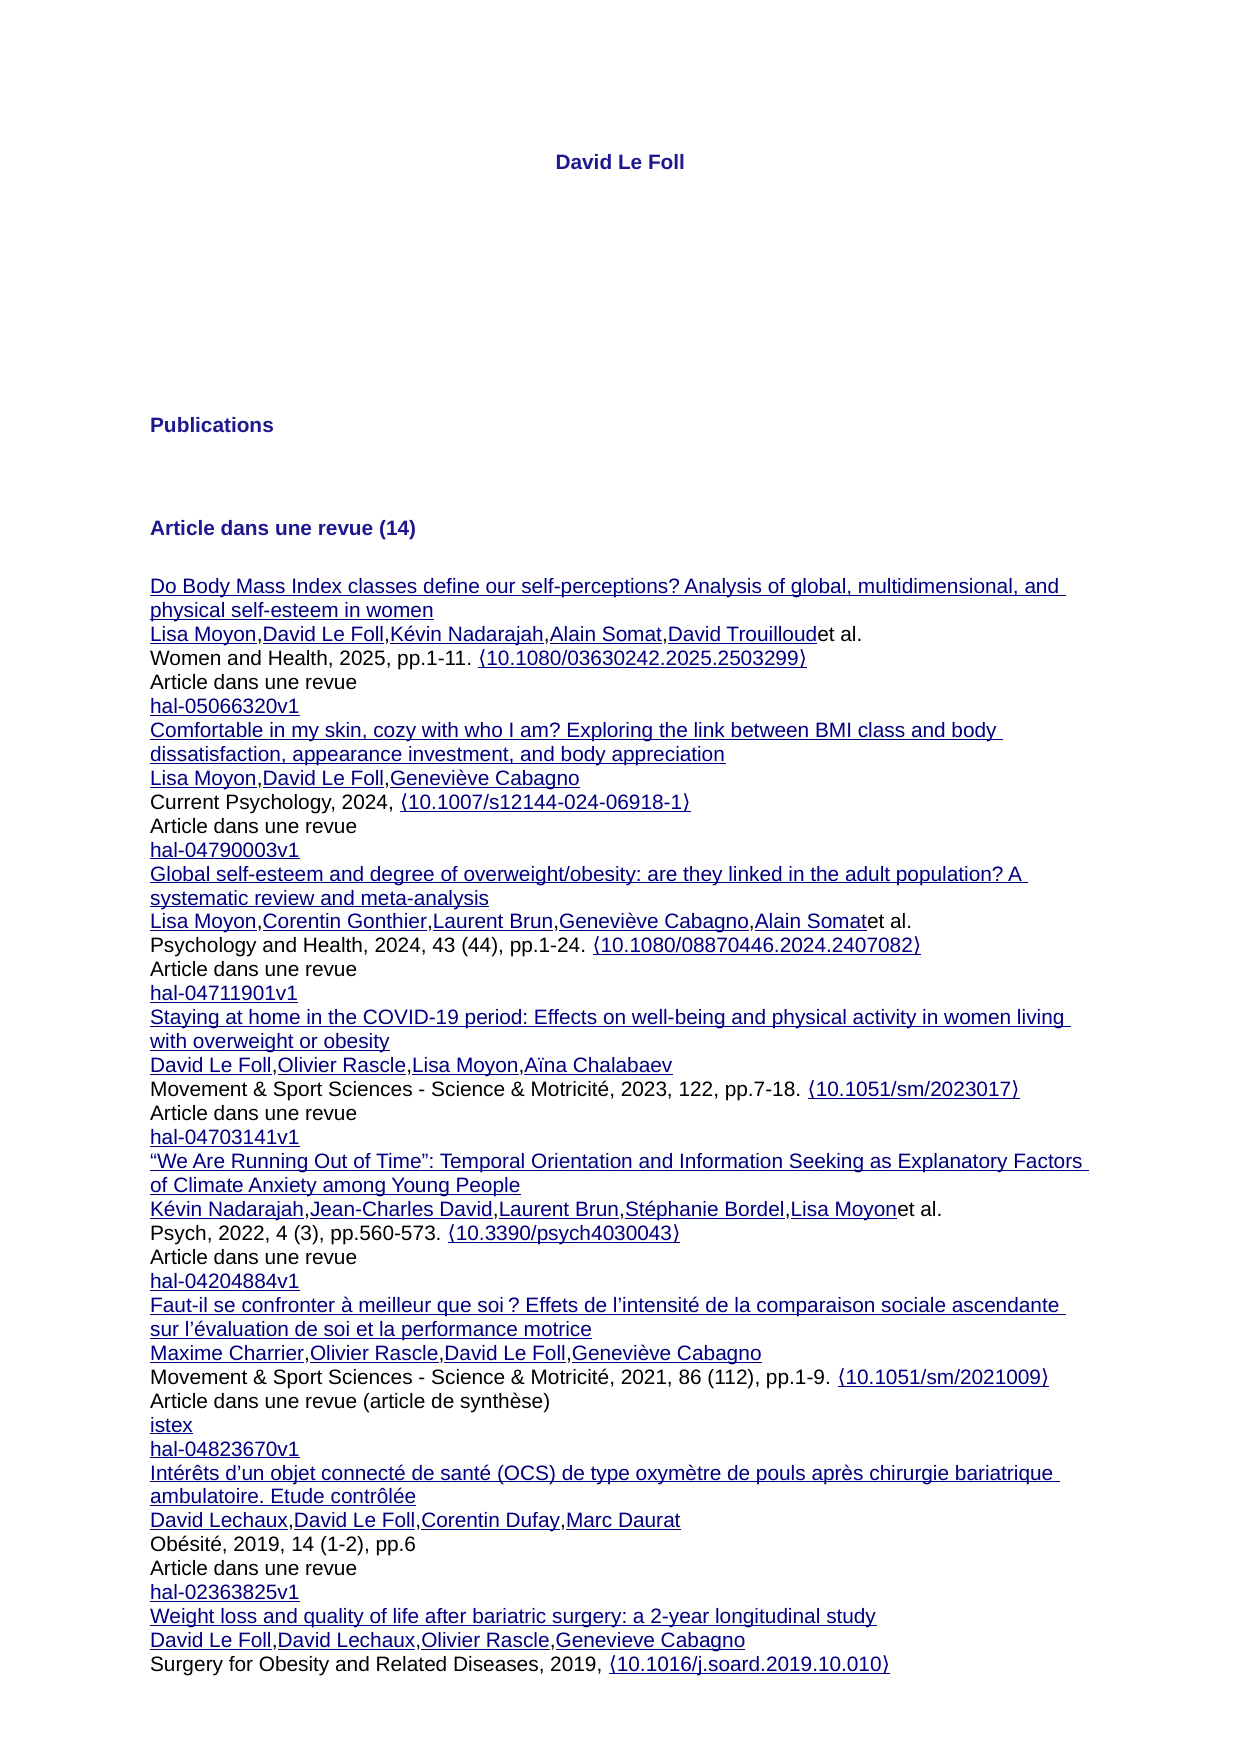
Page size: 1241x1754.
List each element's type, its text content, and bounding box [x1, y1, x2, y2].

table_cell Comfortable in my skin, cozy with who I am? Exploring the link between BMI class and body dissatisfaction, appearance investment, and body appreciation Lisa Moyon,David Le Foll,Geneviève Cabagno Current Psychology, 2024, ⟨10.1007/s12144-024-06918-1⟩ Article dans une revue hal-04790003v1 [150, 718, 1090, 861]
table_cell Global self-esteem and degree of overweight/obesity: are they linked in the adult population? A systematic review and meta-analysis Lisa Moyon,Corentin Gonthier,Laurent Brun,Geneviève Cabagno,Alain Somatet al. Psychology and Health, 2024, 43 (44), pp.1-24. ⟨10.1080/08870446.2024.2407082⟩ Article dans une revue hal-04711901v1 [150, 861, 1090, 1005]
subtitle David Le Foll [150, 150, 1090, 174]
table_cell Weight loss and quality of life after bariatric surgery: a 2-year longitudinal study David Le Foll,David Lechaux,Olivier Rascle,Genevieve Cabagno Surgery for Obesity and Related Diseases, 2019, ⟨10.1016/j.soard.2019.10.010⟩ [150, 1604, 1090, 1676]
subtitle Publications [150, 412, 1090, 436]
table_cell Intérêts d’un objet connecté de santé (OCS) de type oxymètre de pouls après chirurgie bariatrique ambulatoire. Etude contrôlée David Lechaux,David Le Foll,Corentin Dufay,Marc Daurat Obésité, 2019, 14 (1-2), pp.6 Article dans une revue hal-02363825v1 [150, 1460, 1090, 1604]
table_cell Faut-il se confronter à meilleur que soi ? Effets de l’intensité de la comparaison sociale ascendante sur l’évaluation de soi et la performance motrice Maxime Charrier,Olivier Rascle,David Le Foll,Geneviève Cabagno Movement & Sport Sciences - Science & Motricité, 2021, 86 (112), pp.1-9. ⟨10.1051/sm/2021009⟩ Article dans une revue (article de synthèse) istex hal-04823670v1 [150, 1293, 1090, 1460]
table_cell Staying at home in the COVID-19 period: Effects on well-being and physical activity in women living with overweight or obesity David Le Foll,Olivier Rascle,Lisa Moyon,Aïna Chalabaev Movement & Sport Sciences - Science & Motricité, 2023, 122, pp.7-18. ⟨10.1051/sm/2023017⟩ Article dans une revue hal-04703141v1 [150, 1005, 1090, 1149]
subtitle Article dans une revue (14) [150, 516, 1090, 539]
table_cell “We Are Running Out of Time”: Temporal Orientation and Information Seeking as Explanatory Factors of Climate Anxiety among Young People Kévin Nadarajah,Jean-Charles David,Laurent Brun,Stéphanie Bordel,Lisa Moyonet al. Psych, 2022, 4 (3), pp.560-573. ⟨10.3390/psych4030043⟩ Article dans une revue hal-04204884v1 [150, 1149, 1090, 1293]
table_header Do Body Mass Index classes define our self-perceptions? Analysis of global, multidimensional, and physical self-esteem in women Lisa Moyon,David Le Foll,Kévin Nadarajah,Alain Somat,David Trouilloudet al. Women and Health, 2025, pp.1-11. ⟨10.1080/03630242.2025.2503299⟩ Article dans une revue hal-05066320v1 [150, 574, 1090, 718]
